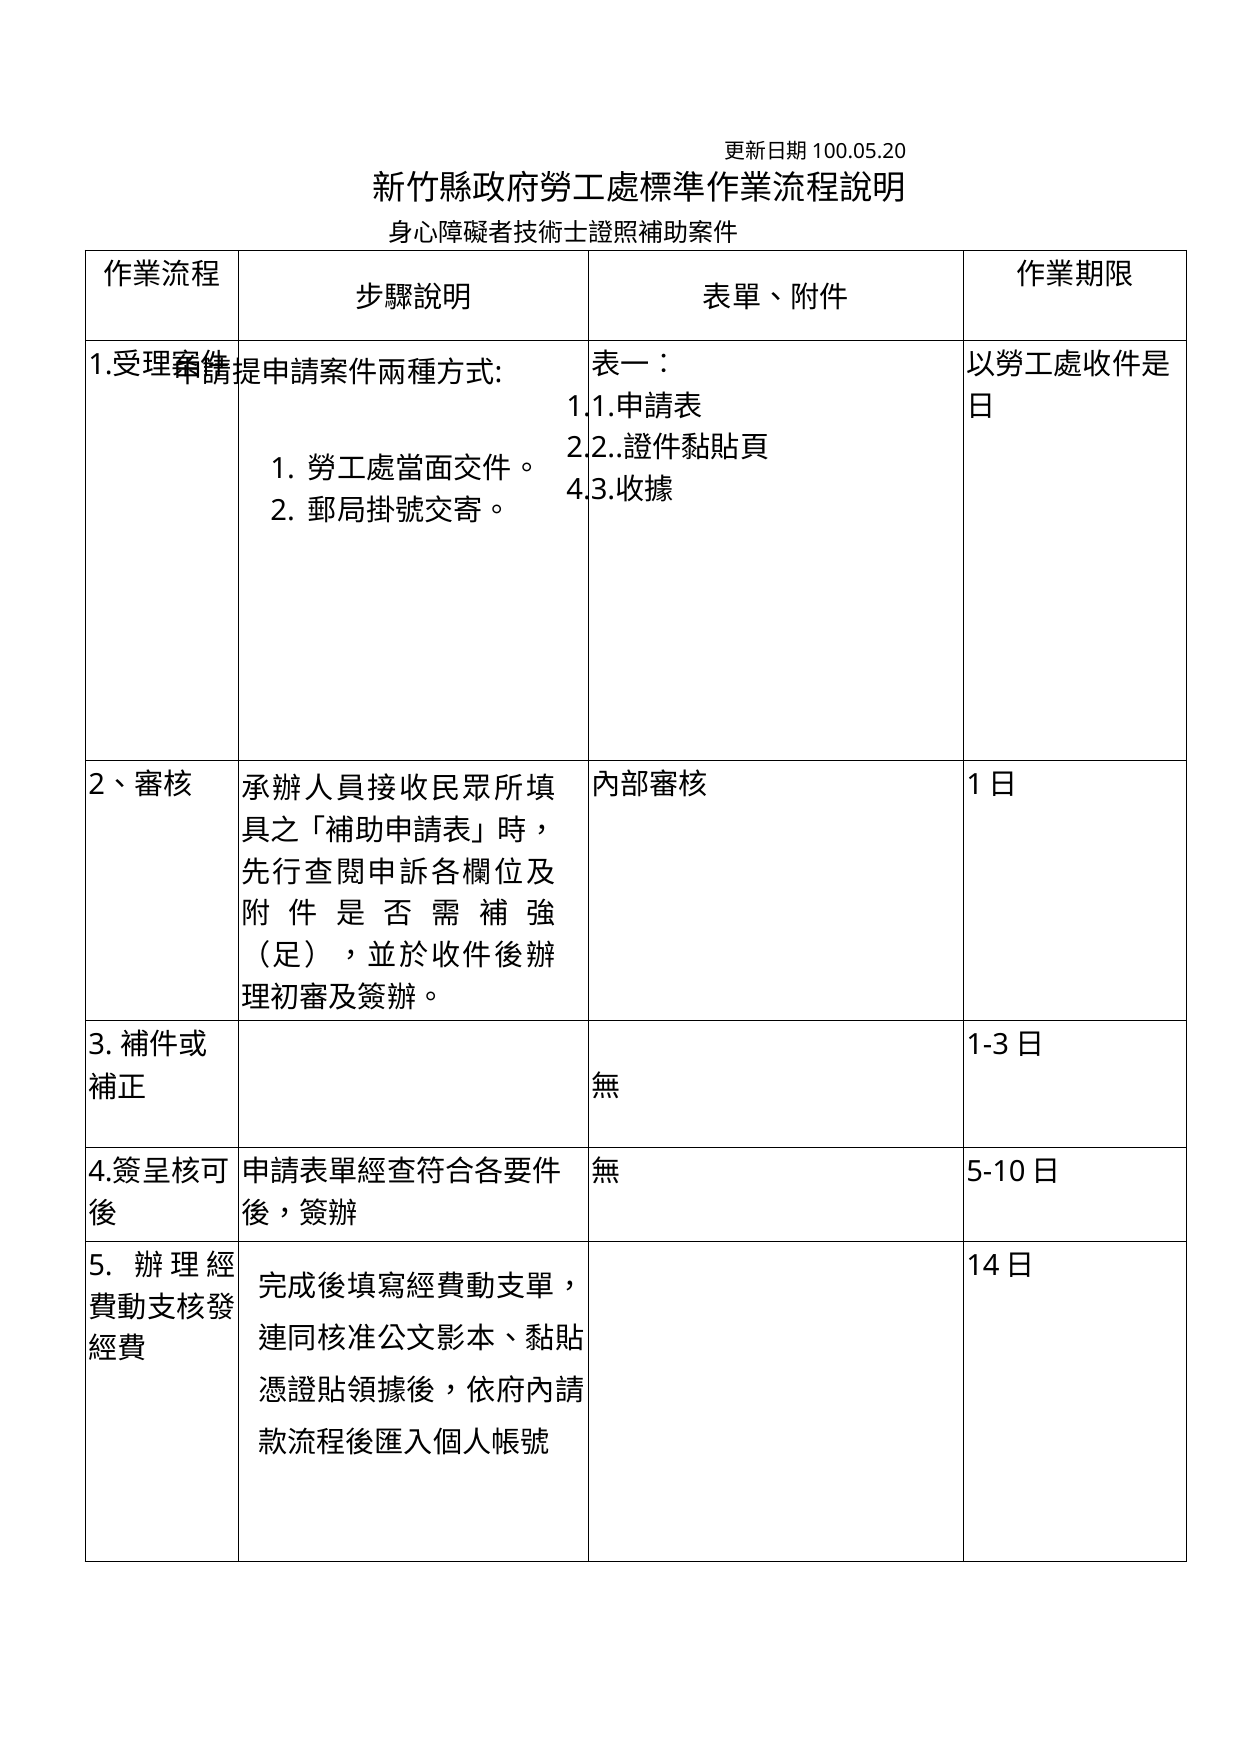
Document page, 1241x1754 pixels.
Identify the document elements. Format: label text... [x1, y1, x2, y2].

table_cell 5. 辦理經費動支核發經費 [86, 1242, 238, 1561]
table_header 表單、附件 [589, 251, 963, 340]
table_cell 申請表單經查符合各要件後，簽辦 [239, 1148, 588, 1241]
table_cell 以勞工處收件是日 [964, 341, 1186, 760]
table_cell 完成後填寫經費動支單，連同核准公文影本、黏貼憑證貼領據後，依府內請款流程後匯入個人帳號 [239, 1242, 588, 1561]
table_cell 1日 [964, 761, 1186, 1020]
table_cell 無 [589, 1021, 963, 1147]
text 身心障礙者技術士證照補助案件 [89, 208, 1189, 250]
table_cell 2、審核 [86, 761, 238, 1020]
table_cell 5-10日 [964, 1148, 1186, 1241]
table_header 步驟說明 [239, 251, 588, 340]
table_header 作業流程 [86, 251, 238, 340]
table_cell 3. 補件或補正 [86, 1021, 238, 1147]
text [895, 39, 1107, 57]
table_cell [239, 1021, 588, 1147]
table_header 作業期限 [964, 251, 1186, 340]
table_cell 申請提申請案件兩種方式: 。 勞工處當面交件。 郵局掛號交寄。 [239, 341, 588, 760]
table_cell 表一︰ 1.1.申請表 2.2..證件黏貼頁 4.3.收據 [589, 341, 963, 760]
table_cell 內部審核 [589, 761, 963, 1020]
table_cell [589, 1242, 963, 1561]
table_cell 無 [589, 1148, 963, 1241]
text 更新日期100.05.20 [89, 125, 1189, 166]
table_cell 1-3日 [964, 1021, 1186, 1147]
table_cell 14日 [964, 1242, 1186, 1561]
table_cell 承辦人員接收民眾所填具之「補助申請表」時，先行查閱申訴各欄位及附件是否需補強（足），並於收件後辦理初審及簽辦。 [239, 761, 588, 1020]
text 新竹縣政府勞工處標準作業流程說明 [89, 166, 1189, 208]
table_cell 4.簽呈核可 後 [86, 1148, 238, 1241]
table_cell 1.受理案件 [86, 341, 238, 760]
